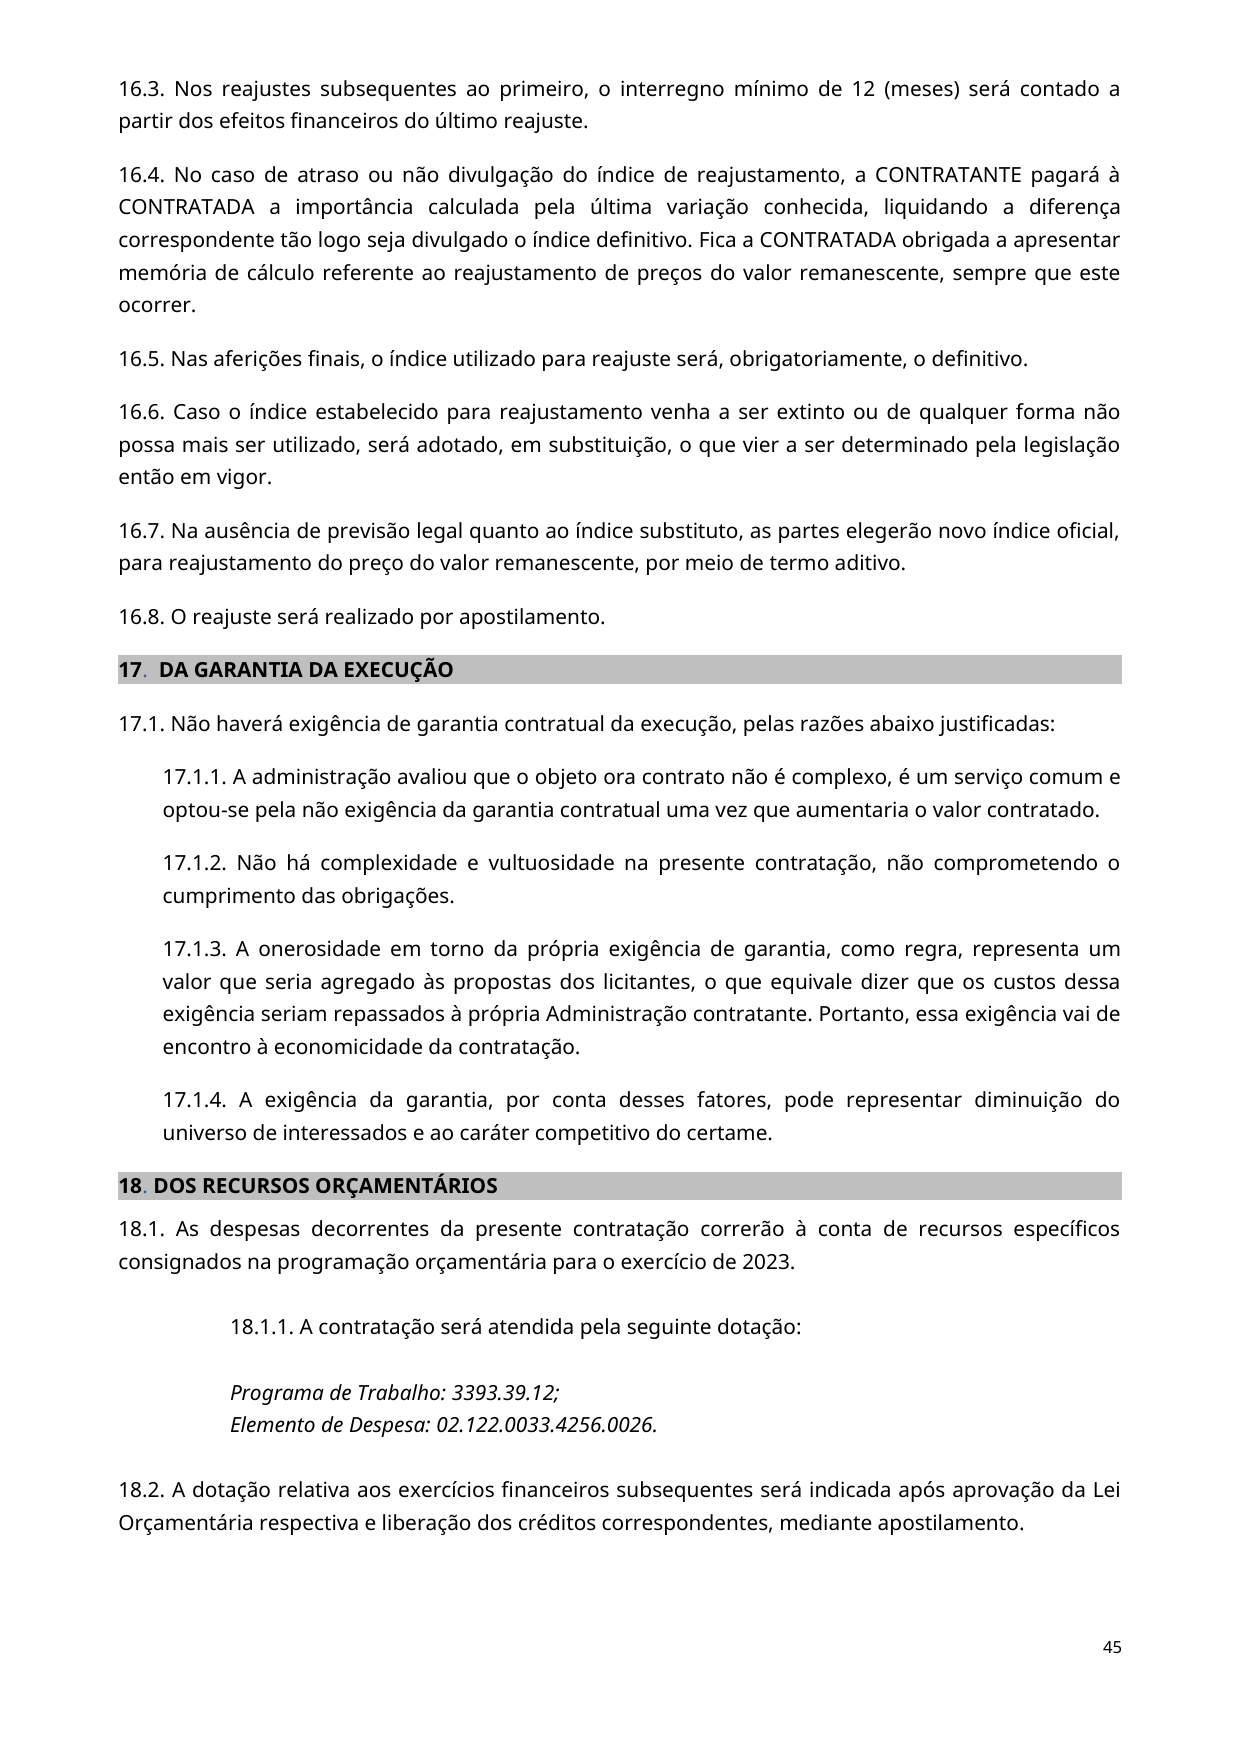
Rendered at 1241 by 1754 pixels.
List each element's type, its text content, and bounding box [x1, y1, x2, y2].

text 17.1.3. A onerosidade em torno da própria exigência de garantia, como regra, representa um valor que seria agregado às propostas dos licitantes, o que equivale dizer que os custos dessa exigência seriam repassados à própria Administração contratante. Portanto, essa exigência vai de encontro à economicidade da contratação. [162, 934, 1122, 1061]
text 16.8. O reajuste será realizado por apostilamento. [118, 602, 1122, 630]
text Programa de Trabalho: 3393.39.12; [230, 1378, 1122, 1406]
text 16.6. Caso o índice estabelecido para reajustamento venha a ser extinto ou de qualquer forma não possa mais ser utilizado, será adotado, em substituição, o que vier a ser determinado pela legislação então em vigor. [118, 397, 1122, 491]
subtitle 18. DOS RECURSOS ORÇAMENTÁRIOS [118, 1172, 1122, 1200]
text 16.4. No caso de atraso ou não divulgação do índice de reajustamento, a CONTRATANTE pagará à CONTRATADA a importância calculada pela última variação conhecida, liquidando a diferença correspondente tão logo seja divulgado o índice definitivo. Fica a CONTRATADA obrigada a apresentar memória de cálculo referente ao reajustamento de preços do valor remanescente, sempre que este ocorrer. [118, 160, 1122, 319]
text 17.1. Não haverá exigência de garantia contratual da execução, pelas razões abaixo justificadas: [118, 709, 1122, 737]
text 16.5. Nas aferições finais, o índice utilizado para reajuste será, obrigatoriamente, o definitivo. [118, 344, 1122, 372]
text 17.1.1. A administração avaliou que o objeto ora contrato não é complexo, é um serviço comum e optou-se pela não exigência da garantia contratual uma vez que aumentaria o valor contratado. [162, 762, 1122, 823]
text 18.1.1. A contratação será atendida pela seguinte dotação: [230, 1312, 1122, 1341]
text Elemento de Despesa: 02.122.0033.4256.0026. [230, 1410, 1122, 1439]
text 16.3. Nos reajustes subsequentes ao primeiro, o interregno mínimo de 12 (meses) será contado a partir dos efeitos financeiros do último reajuste. [118, 74, 1122, 135]
text 16.7. Na ausência de previsão legal quanto ao índice substituto, as partes elegerão novo índice oficial, para reajustamento do preço do valor remanescente, por meio de termo aditivo. [118, 516, 1122, 577]
text 17.1.2. Não há complexidade e vultuosidade na presente contratação, não comprometendo o cumprimento das obrigações. [162, 848, 1122, 909]
text 17.1.4. A exigência da garantia, por conta desses fatores, pode representar diminuição do universo de interessados e ao caráter competitivo do certame. [162, 1086, 1122, 1147]
text 18.2. A dotação relativa aos exercícios financeiros subsequentes será indicada após aprovação da Lei Orçamentária respectiva e liberação dos créditos correspondentes, mediante apostilamento. [118, 1475, 1122, 1536]
subtitle 17. DA GARANTIA DA EXECUÇÃO [118, 655, 1122, 684]
text 18.1. As despesas decorrentes da presente contratação correrão à conta de recursos específicos consignados na programação orçamentária para o exercício de 2023. [118, 1214, 1122, 1276]
